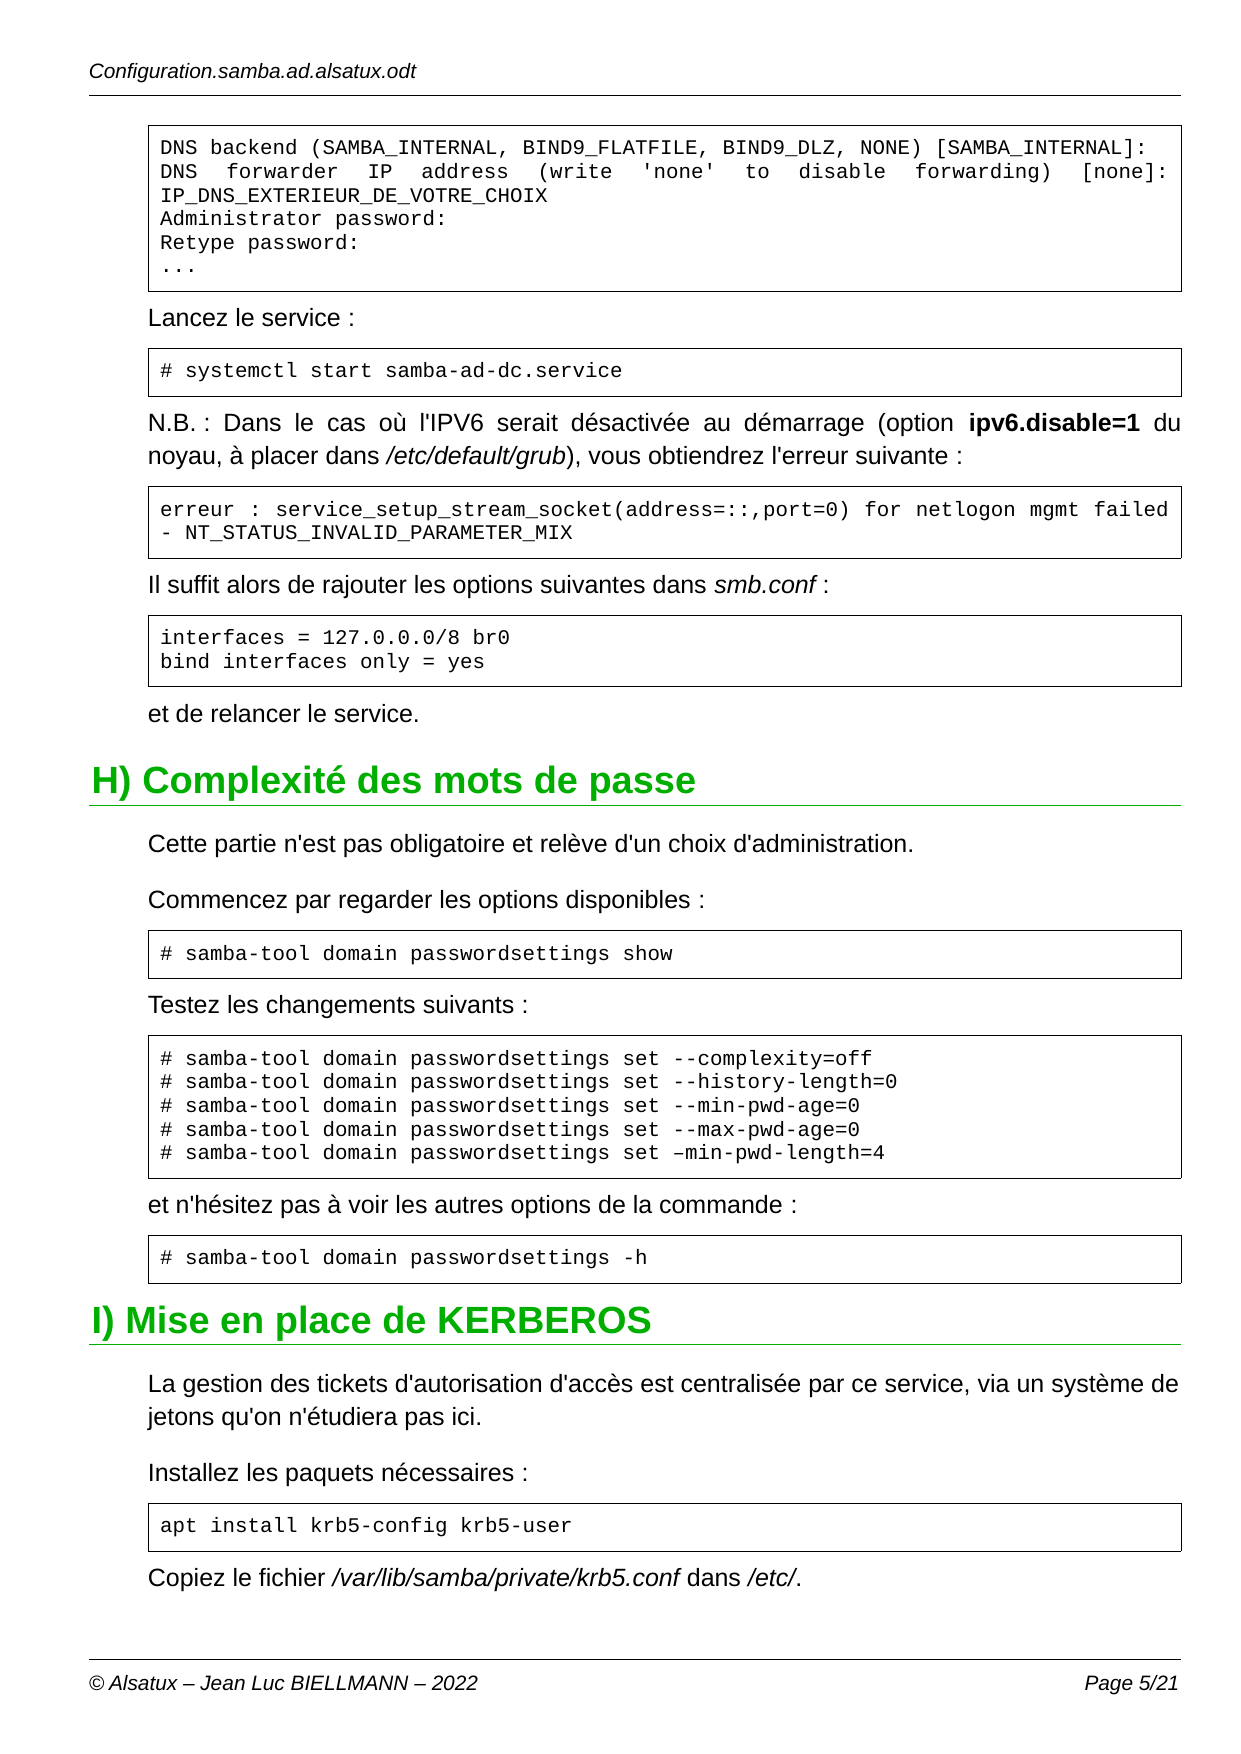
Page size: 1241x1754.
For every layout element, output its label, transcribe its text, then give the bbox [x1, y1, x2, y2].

text Administrator password: [149, 196, 1181, 219]
text Installez les paquets nécessaires : [148, 1458, 1181, 1487]
text et de relancer le service. [148, 699, 1181, 727]
text Retype password: [149, 219, 1181, 243]
text Commencez par regarder les options disponibles : [148, 885, 1181, 914]
text erreur : service_setup_stream_socket(address=::,port=0) for netlogon mgmt failed - NT_STATUS_INVALID_PARAMETER_MIX [149, 487, 1181, 558]
text # samba-tool domain passwordsettings show [149, 931, 1181, 978]
text N.B. : Dans le cas où l'IPV6 serait désactivée au démarrage (option ipv6.disable=1 du noyau, à placer dans /etc/default/grub), vous obtiendrez l'erreur suivante : [148, 408, 1181, 470]
text Lancez le service : [148, 303, 1181, 332]
text # samba-tool domain passwordsettings set –min-pwd-length=4 [149, 1130, 1181, 1178]
text Il suffit alors de rajouter les options suivantes dans smb.conf : [148, 570, 1181, 599]
text # samba-tool domain passwordsettings set --history-length=0 [149, 1059, 1181, 1082]
text # samba-tool domain passwordsettings set --complexity=off [149, 1036, 1181, 1059]
text # systemctl start samba-ad-dc.service [149, 349, 1181, 396]
text et n'hésitez pas à voir les autres options de la commande : [148, 1190, 1181, 1219]
text # samba-tool domain passwordsettings -h [149, 1236, 1181, 1283]
text # samba-tool domain passwordsettings set --min-pwd-age=0 [149, 1082, 1181, 1106]
text ... [149, 243, 1181, 291]
text DNS forwarder IP address (write 'none' to disable forwarding) [none]: IP_DNS_EXTERIEUR_DE_VOTRE_CHOIX [149, 148, 1181, 196]
text DNS backend (SAMBA_INTERNAL, BIND9_FLATFILE, BIND9_DLZ, NONE) [SAMBA_INTERNAL]: [149, 126, 1181, 148]
text Cette partie n'est pas obligatoire et relève d'un choix d'administration. [148, 829, 1181, 858]
subtitle Complexité des mots de passe [88, 755, 1181, 805]
text La gestion des tickets d'autorisation d'accès est centralisée par ce service, via un système de jetons qu'on n'étudiera pas ici. [148, 1369, 1181, 1430]
text apt install krb5-config krb5-user [149, 1504, 1181, 1551]
text interfaces = 127.0.0.0/8 br0 [149, 616, 1181, 638]
text bind interfaces only = yes [149, 638, 1181, 686]
text # samba-tool domain passwordsettings set --max-pwd-age=0 [149, 1106, 1181, 1130]
text Copiez le fichier /var/lib/samba/private/krb5.conf dans /etc/. [148, 1563, 1181, 1592]
subtitle Mise en place de KERBEROS [88, 1295, 1181, 1345]
text Testez les changements suivants : [148, 990, 1181, 1019]
